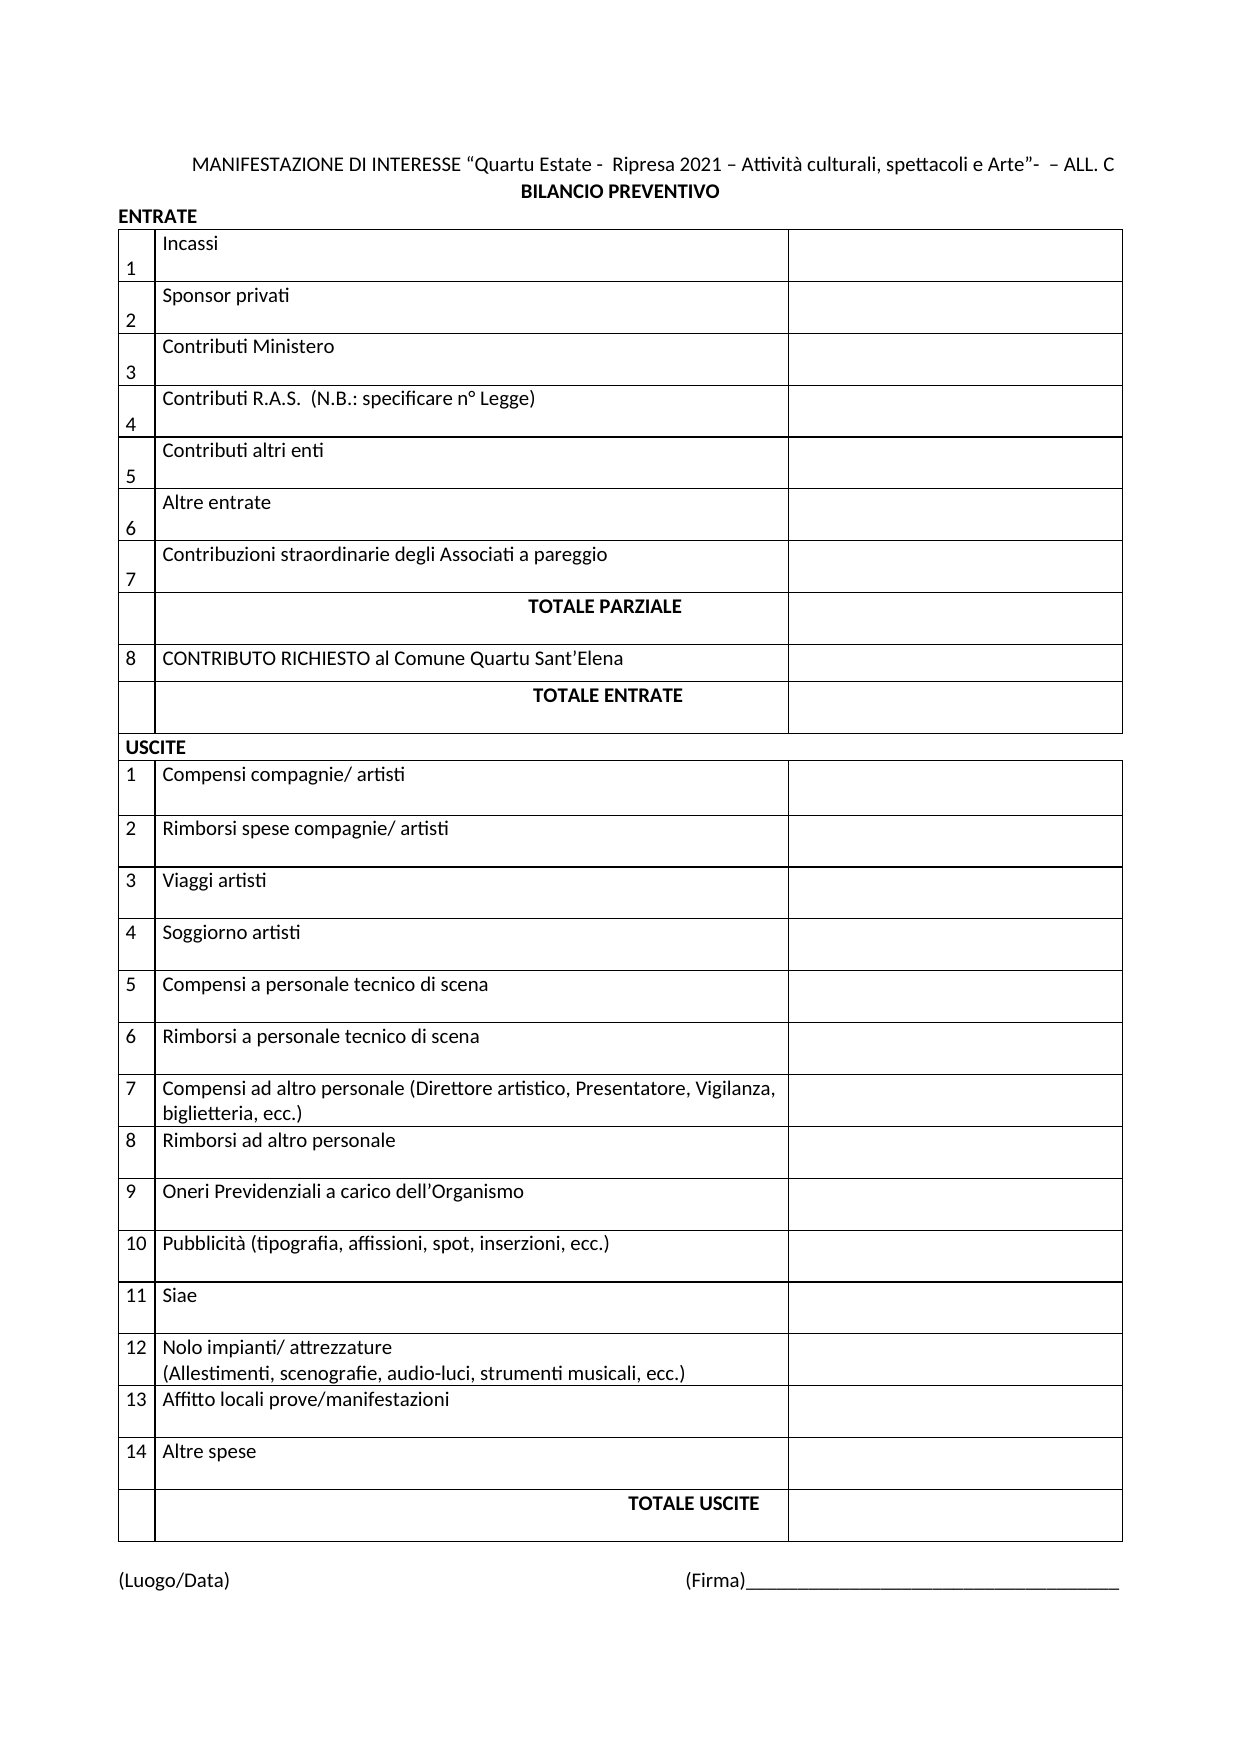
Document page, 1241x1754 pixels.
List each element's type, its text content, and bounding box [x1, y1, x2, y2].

table_cell Compensi compagnie/ artisti [156, 761, 788, 814]
table_cell [789, 645, 1122, 681]
table_cell Compensi ad altro personale (Direttore artistico, Presentatore, Vigilanza, biglietteria, ecc.) [156, 1075, 788, 1126]
table_cell [789, 1283, 1122, 1333]
text ENTRATE [118, 203, 1122, 229]
table_cell USCITE [119, 734, 367, 760]
table_cell 8 [119, 645, 154, 681]
table_cell Contributi R.A.S. (N.B.: specificare n° Legge) [156, 386, 788, 436]
table_cell [789, 682, 1122, 733]
table_cell 8 [119, 1127, 154, 1178]
table_cell 5 [119, 438, 154, 488]
table_cell [789, 489, 1122, 540]
table_header [789, 230, 1122, 281]
table_cell [789, 919, 1122, 970]
table_cell Viaggi artisti [156, 868, 788, 918]
table_cell Oneri Previdenziali a carico dell’Organismo [156, 1179, 788, 1229]
table_cell [789, 1023, 1122, 1074]
table_cell [789, 1334, 1122, 1385]
table_cell [789, 1127, 1122, 1178]
table_cell Rimborsi ad altro personale [156, 1127, 788, 1178]
table_cell [119, 1490, 154, 1541]
table_cell Soggiorno artisti [156, 919, 788, 970]
table_cell 4 [119, 919, 154, 970]
table_cell [119, 682, 154, 733]
table_cell 12 [119, 1334, 154, 1385]
table_cell Contributi altri enti [156, 438, 788, 488]
table_cell Rimborsi spese compagnie/ artisti [156, 816, 788, 866]
table_cell Pubblicità (tipografia, affissioni, spot, inserzioni, ecc.) [156, 1231, 788, 1281]
table_cell 9 [119, 1179, 154, 1229]
table_header 1 [119, 230, 154, 281]
table_cell 3 [119, 334, 154, 384]
table_cell [789, 593, 1122, 644]
table_cell [789, 282, 1122, 333]
table_cell 5 [119, 971, 154, 1022]
table_cell Contribuzioni straordinarie degli Associati a pareggio [156, 541, 788, 592]
table_cell 7 [119, 1075, 154, 1126]
table_cell Altre spese [156, 1438, 788, 1489]
table_cell Affitto locali prove/manifestazioni [156, 1386, 788, 1437]
table_cell 6 [119, 489, 154, 540]
table_header Incassi [156, 230, 788, 281]
table_cell Sponsor privati [156, 282, 788, 333]
table_cell 13 [119, 1386, 154, 1437]
text BILANCIO PREVENTIVO [118, 178, 1122, 203]
table_cell TOTALE USCITE [156, 1490, 788, 1541]
table_cell Contributi Ministero [156, 334, 788, 384]
table_cell CONTRIBUTO RICHIESTO al Comune Quartu Sant’Elena [156, 645, 788, 681]
table_cell [789, 1386, 1122, 1437]
table_cell 11 [119, 1283, 154, 1333]
text (Luogo/Data) (Firma)____________________________________ [118, 1567, 1122, 1593]
table_cell [789, 1438, 1122, 1489]
table_cell [789, 386, 1122, 436]
table_cell [789, 971, 1122, 1022]
table_cell Siae [156, 1283, 788, 1333]
table_cell TOTALE PARZIALE [156, 593, 788, 644]
table_cell 6 [119, 1023, 154, 1074]
table_cell 14 [119, 1438, 154, 1489]
table_cell [789, 438, 1122, 488]
table_cell 2 [119, 282, 154, 333]
table_cell 3 [119, 868, 154, 918]
table_cell 4 [119, 386, 154, 436]
table_cell [368, 734, 789, 760]
table_cell 7 [119, 541, 154, 592]
table_cell [789, 1075, 1122, 1126]
table_cell [789, 816, 1122, 866]
table_cell Altre entrate [156, 489, 788, 540]
table_cell [789, 334, 1122, 384]
table_cell [789, 541, 1122, 592]
table_cell 10 [119, 1231, 154, 1281]
table_cell TOTALE ENTRATE [156, 682, 788, 733]
table_cell Rimborsi a personale tecnico di scena [156, 1023, 788, 1074]
table_cell [789, 868, 1122, 918]
table_cell [119, 593, 154, 644]
text MANIFESTAZIONE DI INTERESSE “Quartu Estate - Ripresa 2021 – Attività culturali, spettacoli e Arte”- – ALL. C [118, 148, 1122, 178]
table_cell 1 [119, 761, 154, 814]
table_cell [789, 1179, 1122, 1229]
table_cell Compensi a personale tecnico di scena [156, 971, 788, 1022]
table_cell [789, 1231, 1122, 1281]
table_cell 2 [119, 816, 154, 866]
table_cell [789, 1490, 1122, 1541]
table_cell [789, 761, 1122, 814]
table_cell Nolo impianti/ attrezzature (Allestimenti, scenografie, audio-luci, strumenti musicali, ecc.) [156, 1334, 788, 1385]
table_cell [789, 734, 1122, 760]
